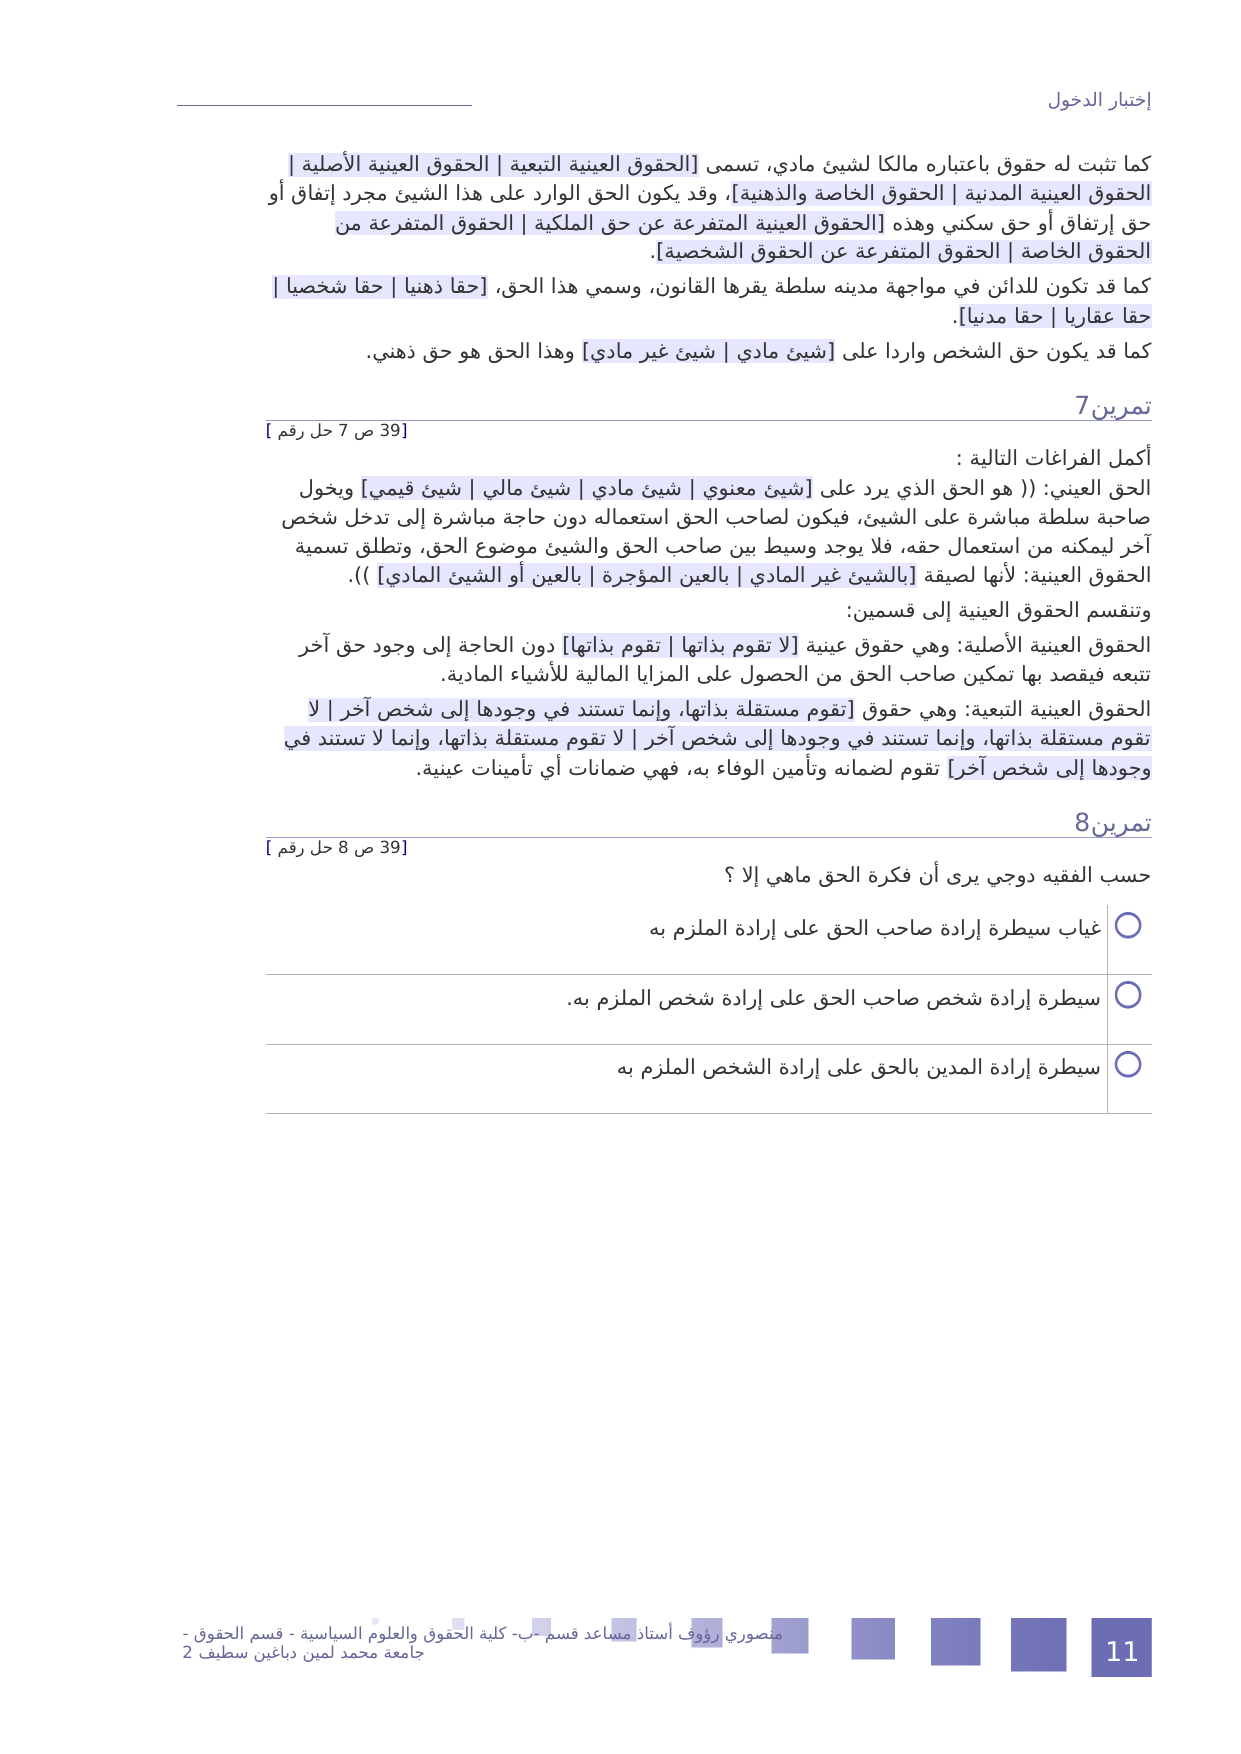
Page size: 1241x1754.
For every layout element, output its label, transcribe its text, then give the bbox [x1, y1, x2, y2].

table_cell [1108, 975, 1152, 1009]
picture [1113, 1049, 1143, 1079]
text كما قد يكون حق الشخص واردا على [شيئ مادي | شيئ غير مادي] وهذا الحق هو حق ذهني. [266, 339, 582, 363]
text الحق العيني: (( هو الحق الذي يرد على [شيئ معنوي | شيئ مادي | شيئ مالي | شيئ قيمي] ويخول صاحبة سلطة مباشرة على الشيئ، فيكون لصاحب الحق استعماله دون حاجة مباشرة إلى تدخل شخص آخر ليمكنه من استعمال حقه، فلا يوجد وسيط بين صاحب الحق والشيئ موضوع الحق، وتطلق تسمية الحقوق العينية: لأنها لصيقة [بالشيئ غير المادي | بالعين المؤجرة | بالعين أو الشيئ المادي] )). [266, 476, 1152, 588]
table_header غياب سيطرة إرادة صاحب الحق على إرادة الملزم به [266, 905, 1107, 974]
text أكمل الفراغات التالية : [266, 446, 1152, 470]
table_cell سيطرة إرادة شخص صاحب الحق على إرادة شخص الملزم به. [266, 975, 1107, 1044]
text الحقوق العينية التبعية: وهي حقوق [تقوم مستقلة بذاتها، وإنما تستند في وجودها إلى شخص آخر | لا تقوم مستقلة بذاتها، وإنما تستند في وجودها إلى شخص آخر | لا تقوم مستقلة بذاتها، وإنما لا تستند في وجودها إلى شخص آخر] تقوم لضمانه وتأمين الوفاء به، فهي ضمانات أي تأمينات عينية. [266, 697, 1152, 780]
text [ ص 8 حل رقم ] [266, 838, 1152, 857]
picture [1113, 910, 1143, 940]
table_cell [1108, 1010, 1152, 1044]
text [ ص 7 حل رقم ] [266, 421, 1152, 440]
table_header [1108, 905, 1152, 974]
table_cell [1108, 1045, 1152, 1049]
text كما قد يكون حق الشخص واردا على [شيئ مادي | شيئ غير مادي] وهذا الحق هو حق ذهني. [835, 339, 1152, 363]
title تمرين8 [266, 808, 1152, 837]
title تمرين7 [266, 391, 1152, 420]
text كما قد تكون للدائن في مواجهة مدينه سلطة يقرها القانون، وسمي هذا الحق، [حقا ذهنيا | حقا شخصيا | حقا عقاريا | حقا مدنيا]. [266, 274, 1152, 328]
text حسب الفقيه دوجي يرى أن فكرة الحق ماهي إلا ؟ [266, 863, 1152, 887]
text وتنقسم الحقوق العينية إلى قسمين: [266, 598, 1152, 623]
picture [1113, 980, 1143, 1010]
text كما تثبت له حقوق باعتباره مالكا لشيئ مادي، تسمى [الحقوق العينية التبعية | الحقوق العينية الأصلية | الحقوق العينية المدنية | الحقوق الخاصة والذهنية]، وقد يكون الحق الوارد على هذا الشيئ مجرد إتفاق أو حق إرتفاق أو حق سكني وهذه [الحقوق العينية المتفرعة عن حق الملكية | الحقوق المتفرعة من الحقوق الخاصة | الحقوق المتفرعة عن الحقوق الشخصية]. [266, 124, 1152, 264]
picture [177, 1618, 1152, 1677]
table_cell سيطرة إرادة المدين بالحق على إرادة الشخص الملزم به [266, 1045, 1107, 1113]
text الحقوق العينية الأصلية: وهي حقوق عينية [لا تقوم بذاتها | تقوم بذاتها] دون الحاجة إلى وجود حق آخر تتبعه فيقصد بها تمكين صاحب الحق من الحصول على المزايا المالية للأشياء المادية. [266, 633, 1152, 687]
table_cell [1108, 1050, 1152, 1113]
